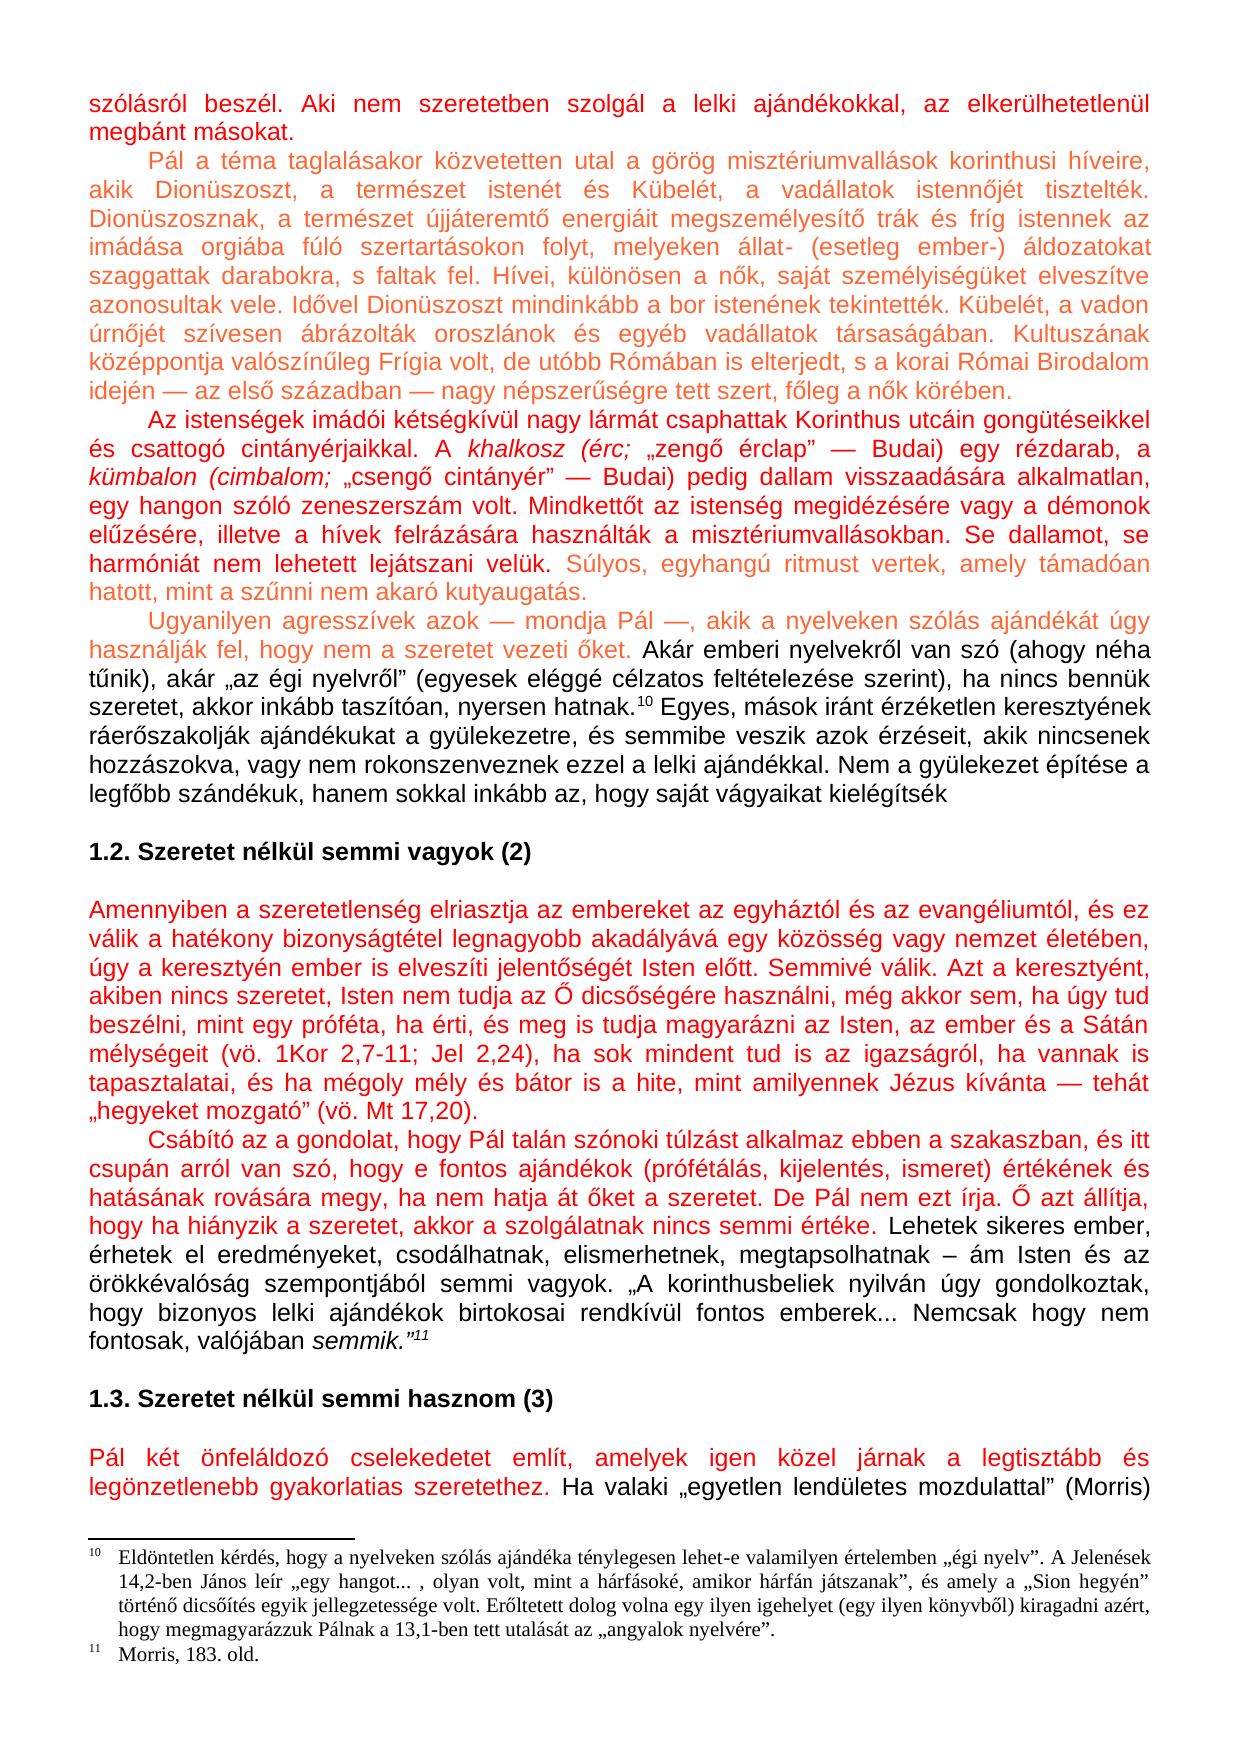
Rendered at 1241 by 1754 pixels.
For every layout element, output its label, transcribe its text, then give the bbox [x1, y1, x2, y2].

text Pál a téma taglalásakor közvetetten utal a görög misztériumvallások korinthusi híveire, akik Dionüszoszt, a természet istenét és Kübelét, a vadállatok istennőjét tisztelték. Dionüszosznak, a természet újjáteremtő energiáit megszemélyesítő trák és fríg istennek az imádása orgiába fúló szertartásokon folyt, melyeken állat‑ (esetleg ember‑) áldozatokat szaggattak darabokra, s faltak fel. Hívei, különösen a nők, saját személyiségüket elveszítve azonosultak vele. Idővel Dionüszoszt mindinkább a bor istenének tekintették. Kübelét, a vadon úrnőjét szívesen ábrázolták oroszlánok és egyéb vadállatok társaságában. Kultuszának középpontja valószínűleg Frígia volt, de utóbb Rómában is elterjedt, s a korai Római Birodalom idején — az első században — nagy népszerűségre tett szert, főleg a nők körében. [88, 146, 1152, 405]
text Morris, 183. old. [88, 1641, 1152, 1665]
text Pál két önfeláldozó cselekedetet említ, amelyek igen közel járnak a legtisztább és legönzetlenebb gyakorlatias szeretethez. Ha valaki „egyetlen lendületes mozdulattal” (Morris) [88, 1443, 1152, 1500]
text Eldöntetlen kérdés, hogy a nyelveken szólás ajándéka ténylegesen lehet‑e valamilyen értelemben „égi nyelv”. A Jelenések 14,2-ben János leír „egy hangot... , olyan volt, mint a hárfásoké, amikor hárfán játszanak”, és amely a „Sion hegyén” történő dicsőítés egyik jellegzetessége volt. Erőltetett dolog volna egy ilyen igehelyet (egy ilyen könyvből) kiragadni azért, hogy megmagyarázzuk Pálnak a 13,1-ben tett utalását az „angyalok nyelvére”. [88, 1545, 1152, 1641]
text Ugyanilyen agresszívek azok — mondja Pál —, akik a nyelveken szólás ajándékát úgy használják fel, hogy nem a szeretet vezeti őket. Akár emberi nyelvekről van szó (ahogy néha tűnik), akár „az égi nyelvről” (egyesek eléggé célzatos feltételezése szerint), ha nincs bennük szeretet, akkor inkább taszítóan, nyersen hatnak. Egyes, mások iránt érzéketlen keresztyének ráerőszakolják ajándékukat a gyülekezetre, és semmibe veszik azok érzéseit, akik nincsenek hozzászokva, vagy nem rokonszenveznek ezzel a lelki ajándékkal. Nem a gyülekezet építése a legfőbb szándékuk, hanem sokkal inkább az, hogy saját vágyaikat kielégítsék [88, 606, 1152, 807]
text Amennyiben a szeretetlenség elriasztja az embereket az egyháztól és az evangéliumtól, és ez válik a hatékony bizonyságtétel legnagyobb akadályává egy közösség vagy nemzet életében, úgy a keresztyén ember is elveszíti jelentőségét Isten előtt. Semmivé válik. Azt a keresztyént, akiben nincs szeretet, Isten nem tudja az Ő dicsőségére használni, még akkor sem, ha úgy tud beszélni, mint egy próféta, ha érti, és meg is tudja magyarázni az Isten, az ember és a Sátán mélységeit (vö. 1Kor 2,7-11; Jel 2,24), ha sok mindent tud is az igazságról, ha vannak is tapasztalatai, és ha mégoly mély és bátor is a hite, mint amilyennek Jézus kívánta — tehát „hegyeket mozgató” (vö. Mt 17,20). [88, 895, 1152, 1125]
text Az istenségek imádói kétségkívül nagy lármát csaphattak Korinthus utcáin gongütéseikkel és csattogó cintányérjaikkal. A khalkosz (érc; „zengő érclap” — Budai) egy rézdarab, a kümbalon (cimbalom; „csengő cintányér” — Budai) pedig dallam visszaadására alkalmatlan, egy hangon szóló zeneszerszám volt. Mindkettőt az istenség megidézésére vagy a démonok elűzésére, illetve a hívek felrázására használták a misztériumvallásokban. Se dallamot, se harmóniát nem lehetett lejátszani velük. Súlyos, egyhangú ritmust vertek, amely támadóan hatott, mint a szűnni nem akaró kutyaugatás. [88, 405, 1152, 606]
text szólásról beszél. Aki nem szeretetben szolgál a lelki ajándékokkal, az elkerülhetetlenül megbánt másokat. [88, 88, 1152, 146]
text 1.3. Szeretet nélkül semmi hasznom (3) [88, 1384, 1152, 1413]
text Csábító az a gondolat, hogy Pál talán szónoki túlzást alkalmaz ebben a szakaszban, és itt csupán arról van szó, hogy e fontos ajándékok (prófétálás, kijelentés, ismeret) értékének és hatásának rovására megy, ha nem hatja át őket a szeretet. De Pál nem ezt írja. Ő azt állítja, hogy ha hiányzik a szeretet, akkor a szolgálatnak nincs semmi értéke. Lehetek sikeres ember, érhetek el eredményeket, csodálhatnak, elismerhetnek, megtapsolhatnak – ám Isten és az örökkévalóság szempontjából semmi vagyok. „A korinthusbeliek nyilván úgy gondolkoztak, hogy bizonyos lelki ajándékok birtokosai rendkívül fontos emberek... Nemcsak hogy nem fontosak, valójában semmik.” [88, 1125, 1152, 1355]
text 1.2. Szeretet nélkül semmi vagyok (2) [88, 837, 1152, 866]
